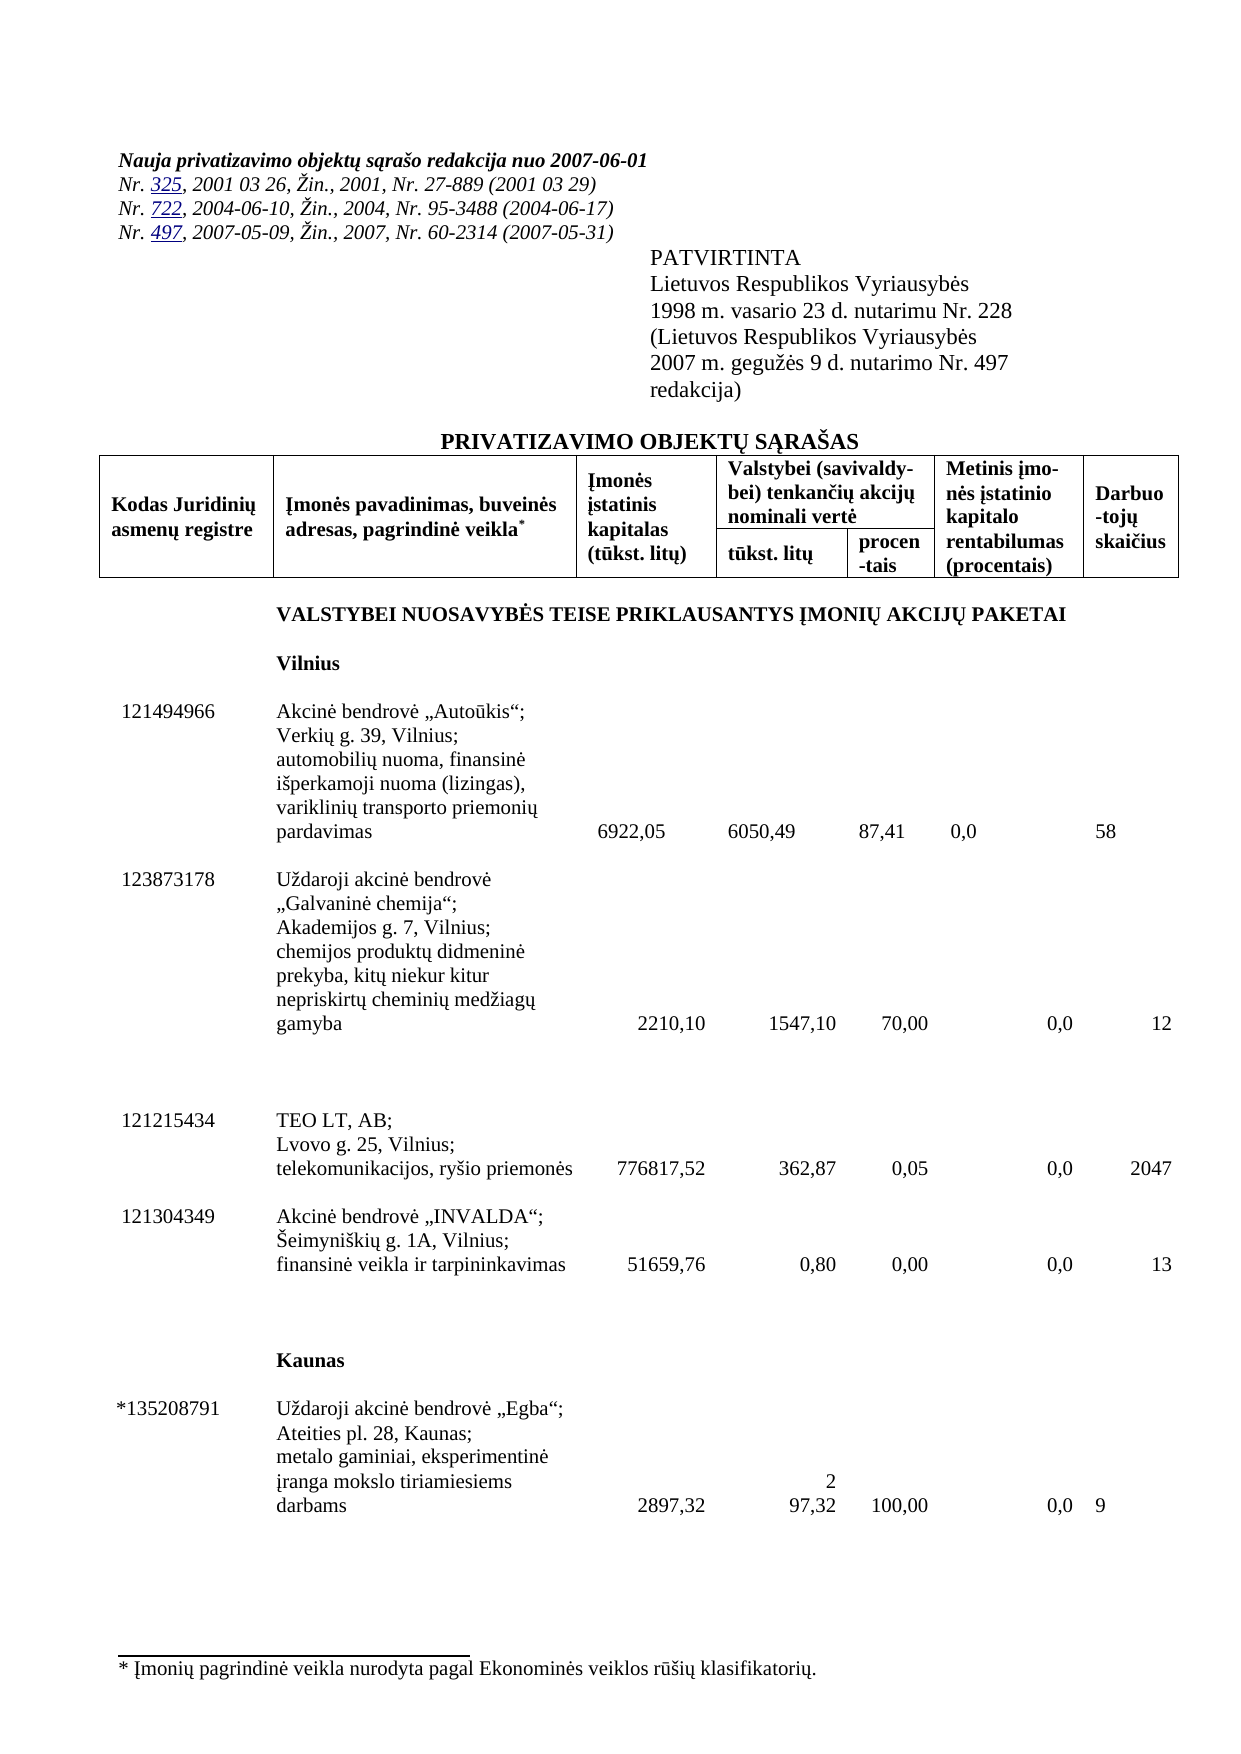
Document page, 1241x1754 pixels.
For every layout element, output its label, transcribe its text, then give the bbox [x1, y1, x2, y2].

table_cell [105, 650, 265, 674]
table_cell [1183, 650, 1198, 674]
text Nr. 722, 2004-06-10, Žin., 2004, Nr. 95-3488 (2004-06-17) [118, 196, 1181, 220]
table_cell [100, 699, 104, 843]
table_cell [1183, 1276, 1198, 1300]
table_cell 0,0 [939, 1108, 1084, 1180]
table_cell [105, 1372, 1183, 1396]
table_cell [1183, 528, 1198, 577]
table_header [1179, 455, 1183, 528]
table_cell [100, 1517, 104, 1541]
table_cell 0,00 [847, 1204, 939, 1276]
table_cell 0,05 [847, 1108, 939, 1180]
table_cell [1183, 602, 1198, 650]
table_cell 121304349 [105, 1204, 265, 1276]
table_cell 2210,10 [586, 867, 716, 1035]
table_cell [105, 1035, 1183, 1059]
table_cell [1183, 867, 1198, 1035]
table_cell [100, 1180, 104, 1204]
table_cell TEO LT, AB; Lvovo g. 25, Vilnius; telekomunikacijos, ryšio priemonės [265, 1108, 586, 1180]
table_cell 2 97,32 [716, 1396, 847, 1517]
table_cell [1179, 528, 1183, 577]
table_cell 0,0 [939, 699, 1084, 843]
text Nr. 497, 2007-05-09, Žin., 2007, Nr. 60-2314 (2007-05-31) [118, 220, 1181, 244]
table_cell [1183, 843, 1198, 867]
table_cell [105, 1324, 1183, 1348]
text 1998 m. vasario 23 d. nutarimu Nr. 228 [650, 297, 1181, 323]
table_cell [105, 1276, 1183, 1300]
table_cell [100, 675, 104, 698]
table_cell [1183, 1541, 1198, 1565]
table_cell [100, 1396, 104, 1517]
table_cell [105, 1300, 1183, 1324]
table_cell [100, 1108, 104, 1180]
table_cell [105, 1084, 1183, 1108]
table_cell [100, 1204, 104, 1276]
table_cell 100,00 [847, 1396, 939, 1517]
table_cell [1183, 1180, 1198, 1204]
text Lietuvos Respublikos Vyriausybės [650, 270, 1181, 297]
table_cell [100, 1348, 104, 1372]
table_cell [100, 1035, 104, 1059]
table_header Darbuo-tojų skaičius [1084, 456, 1178, 577]
table_cell [105, 1348, 265, 1372]
table_cell Uždaroji akcinė bendrovė „Galvaninė chemija“; Akademijos g. 7, Vilnius; chemijos produktų didmeninė prekyba, kitų niekur kitur nepriskirtų cheminių medžiagų gamyba [265, 867, 586, 1035]
table_cell Vilnius [265, 650, 1183, 674]
table_cell [100, 867, 104, 1035]
table_cell [100, 1324, 104, 1348]
table_cell 0,0 [939, 1204, 1084, 1276]
table_cell [1183, 1396, 1198, 1517]
table_cell [105, 1180, 1183, 1204]
table_cell [1183, 1517, 1198, 1541]
table_header Įmonės pavadinimas, buveinės adresas, pagrindinė veikla [274, 456, 576, 577]
table_cell 87,41 [847, 699, 939, 843]
table_cell 2897,32 [586, 1396, 716, 1517]
table_cell [105, 602, 265, 650]
table_cell procen-tais [848, 529, 934, 577]
table_cell [265, 675, 1183, 698]
table_cell 9 [1084, 1396, 1183, 1517]
table_cell [1183, 1348, 1198, 1372]
table_cell [105, 843, 1183, 867]
table_header Valstybei (savivaldy­bei) tenkančių akcijų nominali vertė [717, 456, 934, 528]
table_cell [265, 577, 1183, 602]
table_cell 2047 [1084, 1108, 1183, 1180]
table_cell [1183, 1372, 1198, 1396]
table_cell Akcinė bendrovė „Autoūkis“; Verkių g. 39, Vilnius; automobilių nuoma, finansinė išperkamoji nuoma (lizingas), variklinių transporto priemonių pardavimas [265, 699, 586, 843]
table_cell 776817,52 [586, 1108, 716, 1180]
table_cell 121494966 [105, 699, 265, 843]
text Nauja privatizavimo objektų sąrašo redakcija nuo 2007-06-01 [118, 148, 1181, 172]
table_cell [1183, 675, 1198, 698]
table_cell 13 [1084, 1204, 1183, 1276]
table_cell [1183, 1300, 1198, 1324]
table_cell [105, 675, 265, 698]
text (Lietuvos Respublikos Vyriausybės [650, 323, 1181, 349]
table_cell 0,0 [939, 1396, 1084, 1517]
table_cell [1183, 1035, 1198, 1059]
table_header [1183, 455, 1198, 528]
table_cell 51659,76 [586, 1204, 716, 1276]
table_cell [1183, 1108, 1198, 1180]
table_cell [1183, 1060, 1198, 1083]
table_cell [1183, 699, 1198, 843]
table_header Kodas Juridinių asmenų registre [100, 456, 273, 577]
table_cell 1547,10 [716, 867, 847, 1035]
table_cell Uždaroji akcinė bendrovė „Egba“; Ateities pl. 28, Kaunas; metalo gaminiai, eksperimentinė įranga mokslo tiriamiesiems darbams [265, 1396, 586, 1517]
table_cell 6050,49 [716, 699, 847, 843]
table_cell [105, 1517, 1183, 1541]
table_cell 362,87 [716, 1108, 847, 1180]
table_cell [105, 578, 265, 602]
table_cell [100, 1084, 104, 1108]
table_cell [1183, 577, 1198, 602]
table_cell [100, 1372, 104, 1396]
table_cell 12 [1084, 867, 1183, 1035]
table_cell tūkst. litų [717, 529, 847, 577]
table_cell [105, 1060, 1183, 1083]
text Nr. 325, 2001 03 26, Žin., 2001, Nr. 27-889 (2001 03 29) [118, 172, 1181, 196]
table_cell [1183, 1324, 1198, 1348]
text PATVIRTINTA [650, 244, 1181, 270]
table_cell [100, 1060, 104, 1083]
table_cell [100, 843, 104, 867]
table_header Metinis įmo­nės įstatinio kapitalo rentabilumas (procentais) [935, 456, 1083, 577]
table_cell [1183, 1204, 1198, 1276]
table_cell [105, 1541, 1183, 1565]
table_cell 70,00 [847, 867, 939, 1035]
table_cell Akcinė bendrovė „INVALDA“; Šeimyniškių g. 1A, Vilnius; finansinė veikla ir tarpininkavimas [265, 1204, 586, 1276]
table_cell 0,0 [939, 867, 1084, 1035]
table_cell 121215434 [105, 1108, 265, 1180]
table_cell 0,80 [716, 1204, 847, 1276]
table_header Įmonės įstatinis kapitalas (tūkst. litų) [577, 456, 716, 577]
table_cell *135208791 [105, 1396, 265, 1517]
table_cell 123873178 [105, 867, 265, 1035]
table_cell 58 [1084, 699, 1183, 843]
table_cell [100, 1541, 104, 1565]
text PRIVATIZAVIMO OBJEKTŲ SĄRAŠAS [118, 428, 1181, 455]
table_cell [100, 578, 104, 602]
table_cell [100, 1276, 104, 1300]
table_cell [1183, 1084, 1198, 1108]
text redakcija) [650, 376, 1181, 402]
table_cell VALSTYBEI NUOSAVYBĖS TEISE PRIKLAUSANTYS ĮMONIŲ AKCIJŲ PAKETAI [265, 602, 1183, 650]
text 2007 m. gegužės 9 d. nutarimo Nr. 497 [650, 349, 1181, 376]
table_cell [100, 650, 104, 674]
table_cell Kaunas [265, 1348, 1183, 1372]
table_cell [100, 602, 104, 650]
table_cell [100, 1300, 104, 1324]
table_cell 6922,05 [586, 699, 716, 843]
